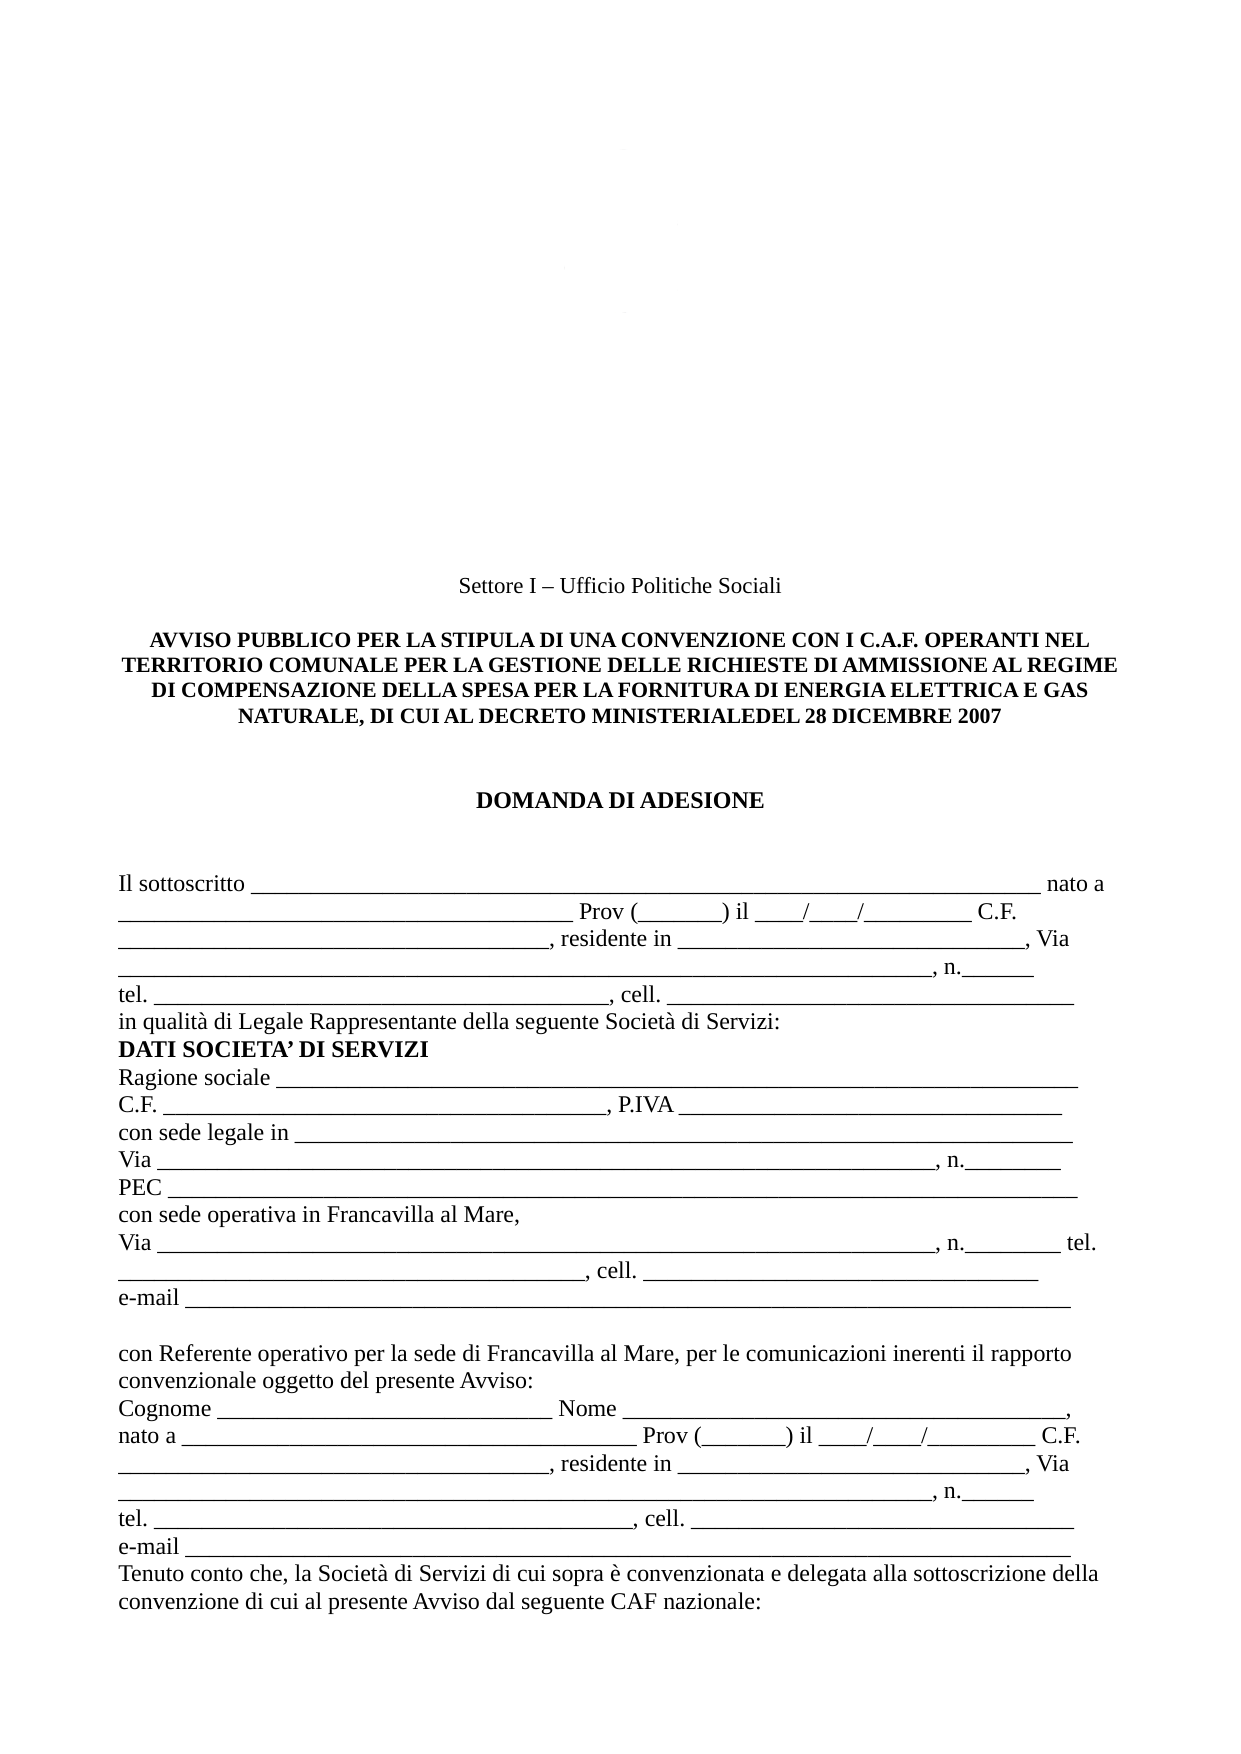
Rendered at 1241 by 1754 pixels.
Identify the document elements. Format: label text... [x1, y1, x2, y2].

text Via _________________________________________________________________, n.________ [118, 1145, 1122, 1173]
text Cognome ____________________________ Nome _____________________________________, [118, 1394, 1122, 1421]
text Settore I – Ufficio Politiche Sociali [118, 572, 1122, 598]
text C.F. _____________________________________, P.IVA ________________________________ [118, 1090, 1122, 1118]
text e-mail __________________________________________________________________________ [118, 1283, 1122, 1311]
text in qualità di Legale Rappresentante della seguente Società di Servizi: [118, 1007, 1122, 1035]
text con Referente operativo per la sede di Francavilla al Mare, per le comunicazioni inerenti il rapporto convenzionale oggetto del presente Avviso: [118, 1338, 1122, 1394]
text Ragione sociale ___________________________________________________________________ [118, 1062, 1122, 1090]
text tel. ______________________________________, cell. __________________________________ [118, 980, 1122, 1007]
text Tenuto conto che, la Società di Servizi di cui sopra è convenzionata e delegata alla sottoscrizione della convenzione di cui al presente Avviso dal seguente CAF nazionale: [118, 1559, 1122, 1614]
text AVVISO PUBBLICO PER LA STIPULA DI UNA CONVENZIONE CON I C.A.F. OPERANTI NEL TERRITORIO COMUNALE PER LA GESTIONE DELLE RICHIESTE DI AMMISSIONE AL REGIME DI COMPENSAZIONE DELLA SPESA PER LA FORNITURA DI ENERGIA ELETTRICA E GAS NATURALE, DI CUI AL DECRETO MINISTERIALEDEL 28 DICEMBRE 2007 [118, 627, 1122, 728]
text tel. ________________________________________, cell. ________________________________ [118, 1504, 1122, 1532]
text con sede legale in _________________________________________________________________ [118, 1118, 1122, 1145]
text con sede operativa in Francavilla al Mare, [118, 1201, 1122, 1228]
text nato a ______________________________________ Prov (_______) il ____/____/_________ C.F. ____________________________________, residente in _____________________________, Via ____________________________________________________________________, n.______ [118, 1421, 1122, 1504]
text DATI SOCIETA’ DI SERVIZI [118, 1035, 1122, 1062]
text PEC ____________________________________________________________________________ [118, 1173, 1122, 1201]
text Il sottoscritto __________________________________________________________________ nato a ______________________________________ Prov (_______) il ____/____/_________ C.F. ____________________________________, residente in _____________________________, Via ____________________________________________________________________, n.______ [118, 869, 1122, 980]
text e-mail __________________________________________________________________________ [118, 1532, 1122, 1559]
text Via _________________________________________________________________, n.________ tel. _______________________________________, cell. _________________________________ [118, 1228, 1122, 1283]
text DOMANDA DI ADESIONE [118, 785, 1122, 814]
